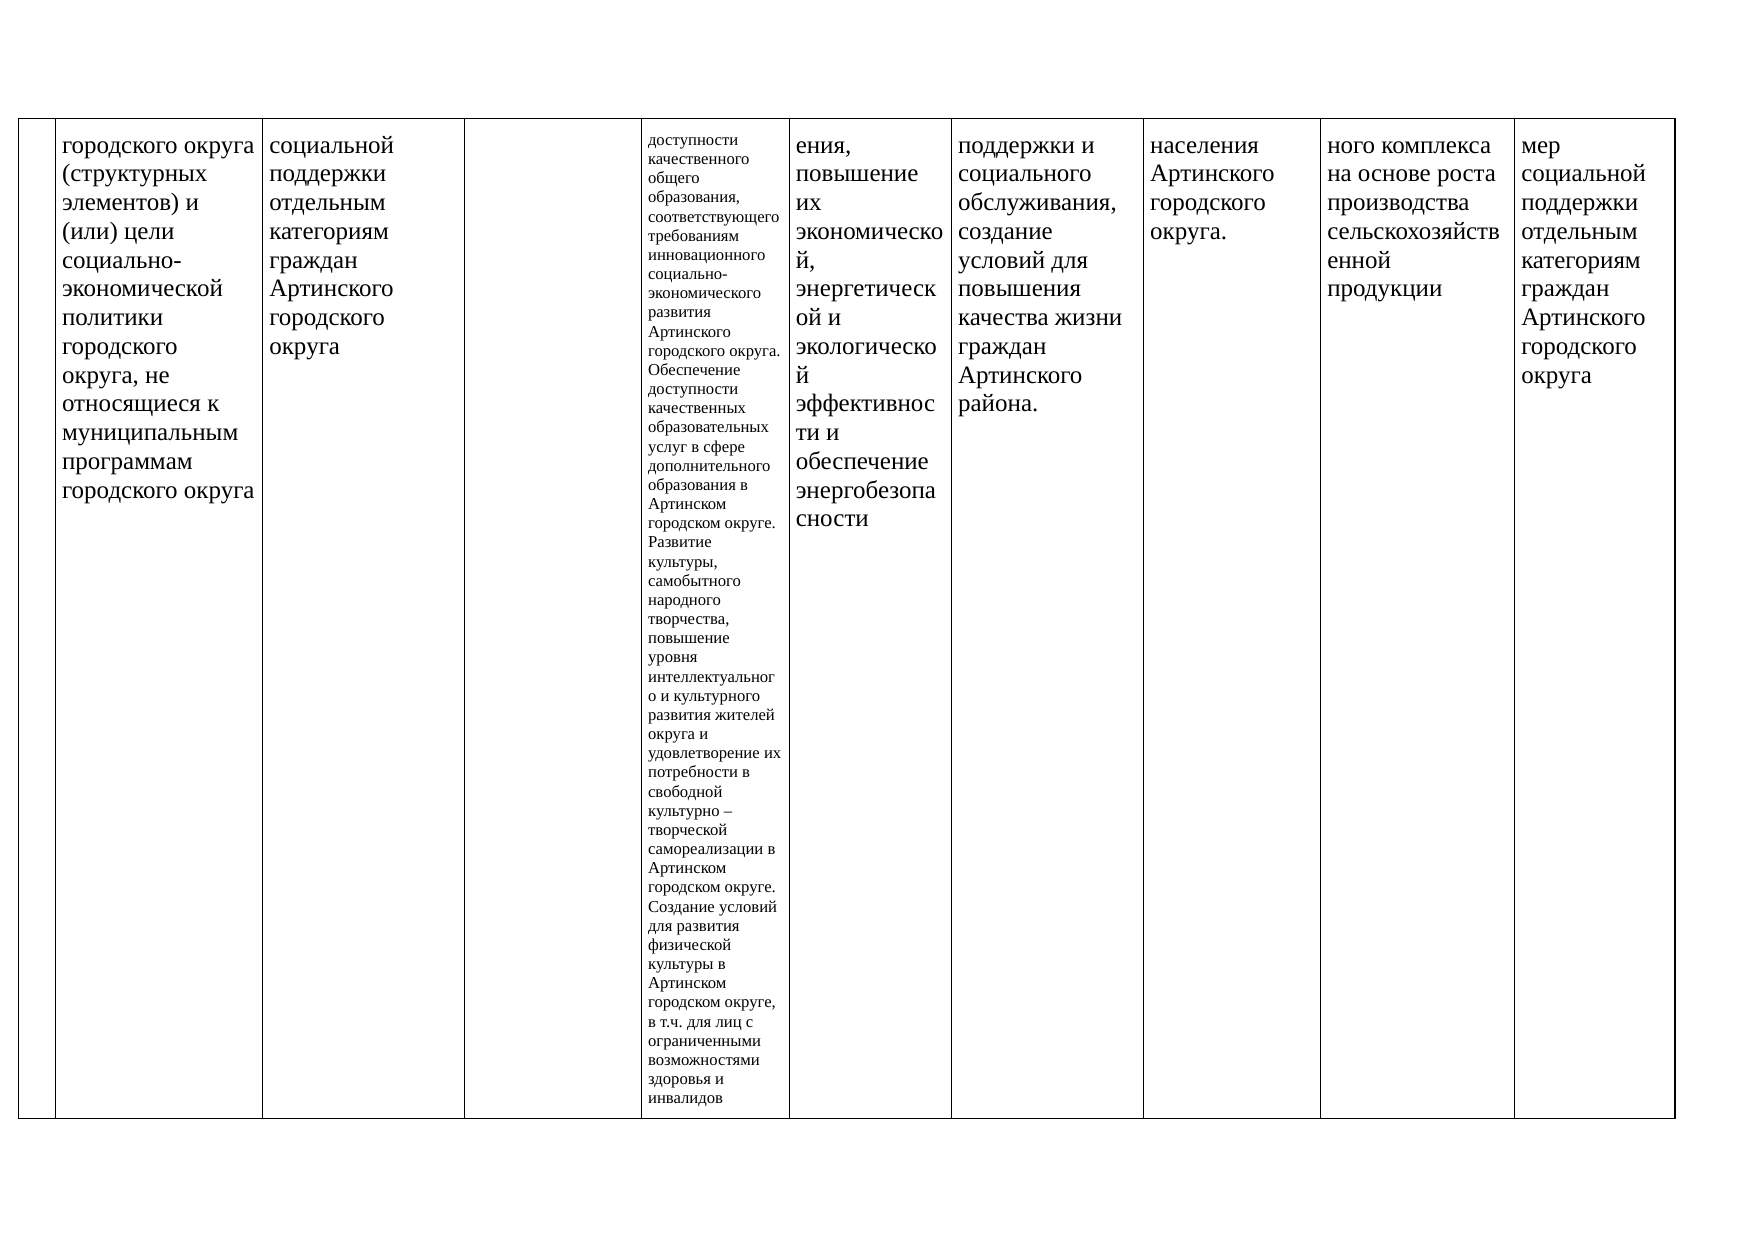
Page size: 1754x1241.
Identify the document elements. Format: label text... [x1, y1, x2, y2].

table_cell мер социальной поддержки отдельным категориям граждан Артинского городского округа [1515, 119, 1674, 1118]
table_cell населения Артинского городского округа. [1144, 119, 1320, 1118]
table_cell ного комплекса на основе роста производства сельскохозяйственной продукции [1321, 119, 1514, 1118]
table_cell [19, 119, 55, 1118]
table_cell доступности качественного общего образования, соответствующего требованиям инновационного социально-экономического развития Артинского городского округа. Обеспечение доступности качественных образовательных услуг в сфере дополнительного образования в Артинском городском округе. Развитие культуры, самобытного народного творчества, повышение уровня интеллектуального и культурного развития жителей округа и удовлетворение их потребности в свободной культурно – творческой самореализации в Артинском городском округе. Создание условий для развития физической культуры в Артинском городском округе, в т.ч. для лиц с ограниченными возможностями здоровья и инвалидов [642, 119, 789, 1118]
table_cell - [465, 119, 641, 1118]
table_cell городского округа (структурных элементов) и (или) цели социально-экономической политики городского округа, не относящиеся к муниципальным программам городского округа [56, 119, 262, 1118]
table_cell поддержки и социального обслуживания, создание условий для повышения качества жизни граждан Артинского района. [952, 119, 1143, 1118]
table_cell ения, повышение их экономической, энергетической и экологической эффективности и обеспечение энергобезопасности [790, 119, 951, 1118]
table_cell социальной поддержки отдельным категориям граждан Артинского городского округа [263, 119, 464, 1118]
